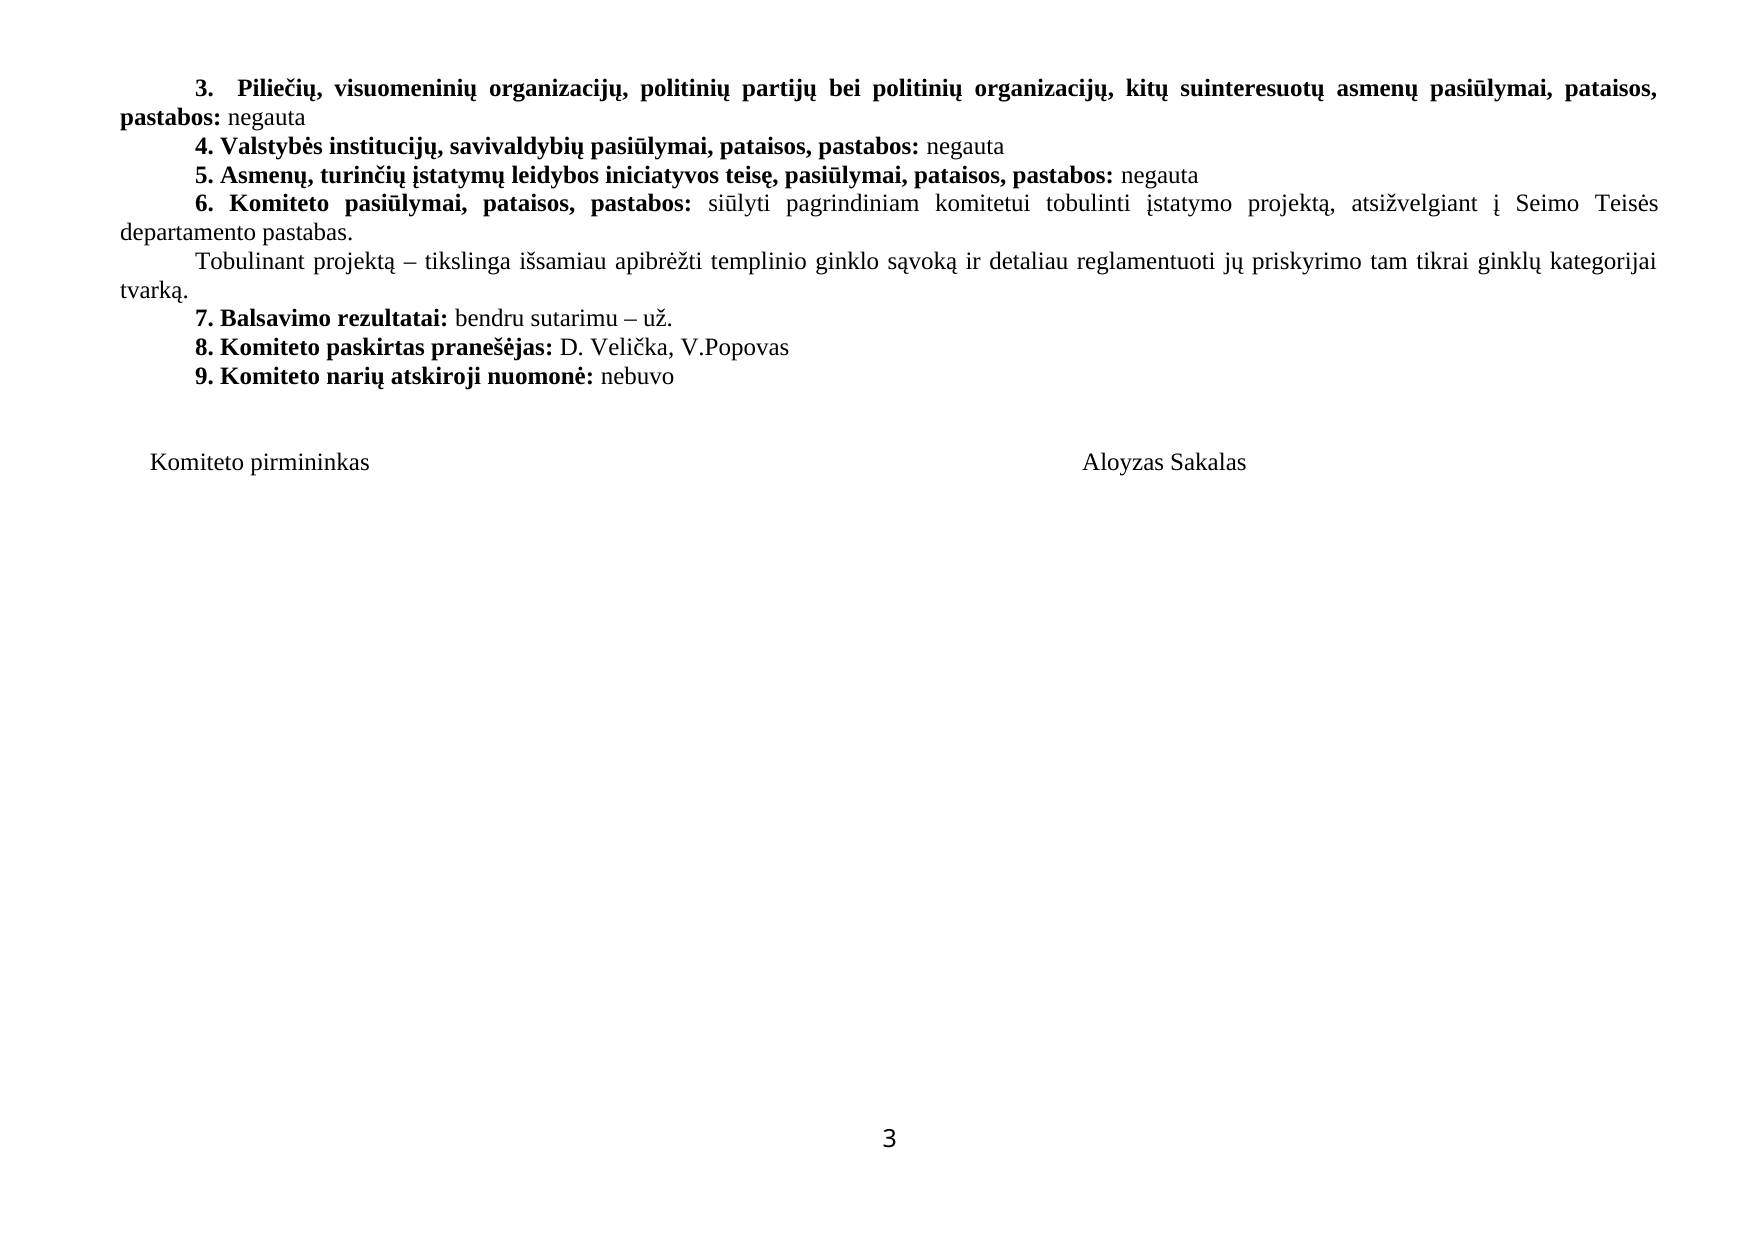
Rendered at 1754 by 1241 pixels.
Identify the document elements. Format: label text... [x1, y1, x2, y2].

text Tobulinant projektą – tikslinga išsamiau apibrėžti templinio ginklo sąvoką ir detaliau reglamentuoti jų priskyrimo tam tikrai ginklų kategorijai tvarką. [120, 246, 1659, 303]
text 4. Valstybės institucijų, savivaldybių pasiūlymai, pataisos, pastabos: negauta [120, 131, 1659, 160]
text 3. Piliečių, visuomeninių organizacijų, politinių partijų bei politinių organizacijų, kitų suinteresuotų asmenų pasiūlymai, pataisos, pastabos: negauta [120, 73, 1659, 131]
text 9. Komiteto narių atskiroji nuomonė: nebuvo [120, 361, 1659, 390]
text 5. Asmenų, turinčių įstatymų leidybos iniciatyvos teisę, pasiūlymai, pataisos, pastabos: negauta [120, 160, 1659, 188]
text Komiteto pirmininkas Aloyzas Sakalas [120, 447, 1659, 476]
text 8. Komiteto paskirtas pranešėjas: D. Velička, V.Popovas [120, 332, 1659, 361]
text 7. Balsavimo rezultatai: bendru sutarimu – už. [120, 303, 1659, 332]
text 6. Komiteto pasiūlymai, pataisos, pastabos: siūlyti pagrindiniam komitetui tobulinti įstatymo projektą, atsižvelgiant į Seimo Teisės departamento pastabas. [120, 188, 1659, 246]
